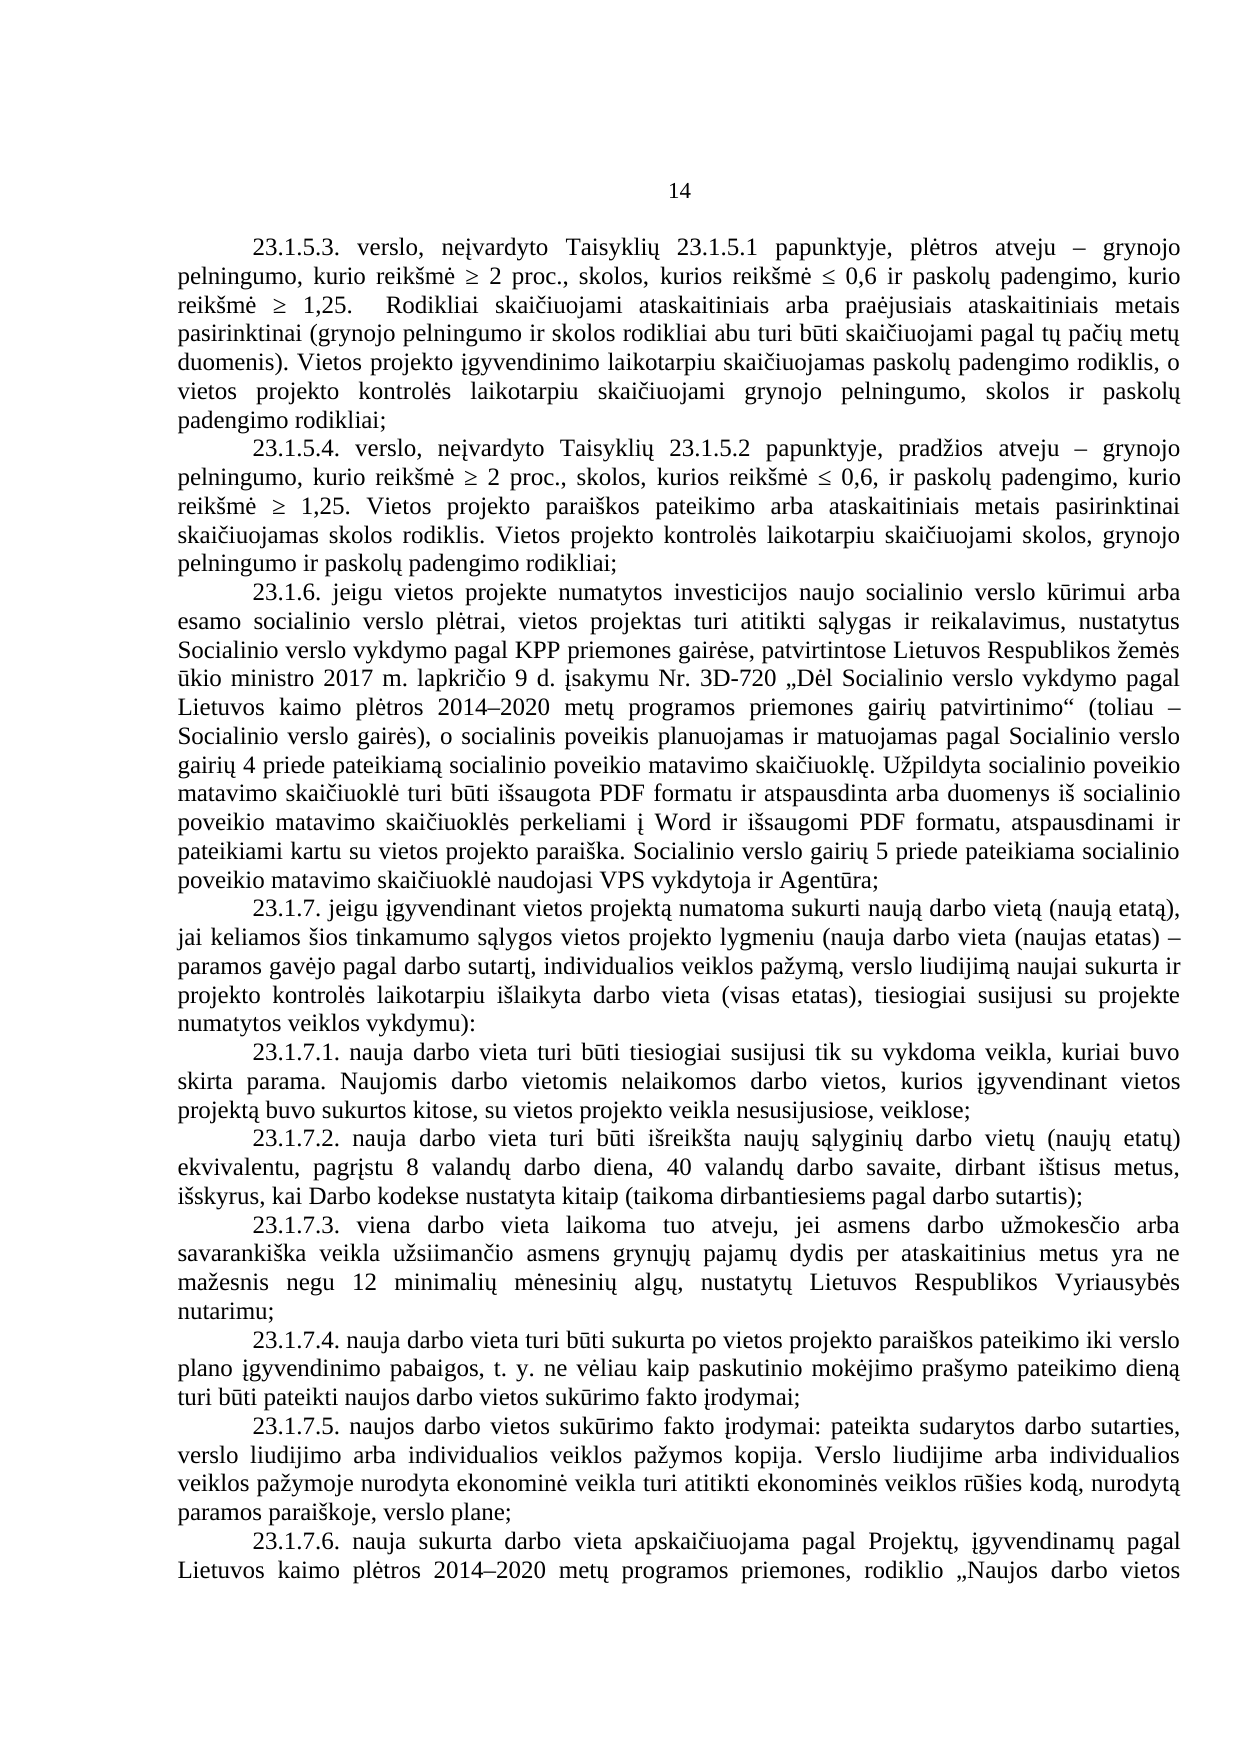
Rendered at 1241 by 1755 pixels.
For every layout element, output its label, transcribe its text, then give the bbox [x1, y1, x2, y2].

text 23.1.5.4. verslo, neįvardyto Taisyklių 23.1.5.2 papunktyje, pradžios atveju – grynojo pelningumo, kurio reikšmė ≥ 2 proc., skolos, kurios reikšmė ≤ 0,6, ir paskolų padengimo, kurio reikšmė ≥ 1,25. Vietos projekto paraiškos pateikimo arba ataskaitiniais metais pasirinktinai skaičiuojamas skolos rodiklis. Vietos projekto kontrolės laikotarpiu skaičiuojami skolos, grynojo pelningumo ir paskolų padengimo rodikliai; [177, 433, 1181, 577]
text 23.1.7. jeigu įgyvendinant vietos projektą numatoma sukurti naują darbo vietą (naują etatą), jai keliamos šios tinkamumo sąlygos vietos projekto lygmeniu (nauja darbo vieta (naujas etatas) – paramos gavėjo pagal darbo sutartį, individualios veiklos pažymą, verslo liudijimą naujai sukurta ir projekto kontrolės laikotarpiu išlaikyta darbo vieta (visas etatas), tiesiogiai susijusi su projekte numatytos veiklos vykdymu): [177, 893, 1181, 1037]
text 23.1.7.3. viena darbo vieta laikoma tuo atveju, jei asmens darbo užmokesčio arba savarankiška veikla užsiimančio asmens grynųjų pajamų dydis per ataskaitinius metus yra ne mažesnis negu 12 minimalių mėnesinių algų, nustatytų Lietuvos Respublikos Vyriausybės nutarimu; [177, 1210, 1181, 1325]
text 23.1.6. jeigu vietos projekte numatytos investicijos naujo socialinio verslo kūrimui arba esamo socialinio verslo plėtrai, vietos projektas turi atitikti sąlygas ir reikalavimus, nustatytus Socialinio verslo vykdymo pagal KPP priemones gairėse, patvirtintose Lietuvos Respublikos žemės ūkio ministro 2017 m. lapkričio 9 d. įsakymu Nr. 3D-720 „Dėl Socialinio verslo vykdymo pagal Lietuvos kaimo plėtros 2014–2020 metų programos priemones gairių patvirtinimo“ (toliau – Socialinio verslo gairės), o socialinis poveikis planuojamas ir matuojamas pagal Socialinio verslo gairių 4 priede pateikiamą socialinio poveikio matavimo skaičiuoklę. Užpildyta socialinio poveikio matavimo skaičiuoklė turi būti išsaugota PDF formatu ir atspausdinta arba duomenys iš socialinio poveikio matavimo skaičiuoklės perkeliami į Word ir išsaugomi PDF formatu, atspausdinami ir pateikiami kartu su vietos projekto paraiška. Socialinio verslo gairių 5 priede pateikiama socialinio poveikio matavimo skaičiuoklė naudojasi VPS vykdytoja ir Agentūra; [177, 577, 1181, 893]
text 23.1.5.3. verslo, neįvardyto Taisyklių 23.1.5.1 papunktyje, plėtros atveju – grynojo pelningumo, kurio reikšmė ≥ 2 proc., skolos, kurios reikšmė ≤ 0,6 ir paskolų padengimo, kurio reikšmė ≥ 1,25. Rodikliai skaičiuojami ataskaitiniais arba praėjusiais ataskaitiniais metais pasirinktinai (grynojo pelningumo ir skolos rodikliai abu turi būti skaičiuojami pagal tų pačių metų duomenis). Vietos projekto įgyvendinimo laikotarpiu skaičiuojamas paskolų padengimo rodiklis, o vietos projekto kontrolės laikotarpiu skaičiuojami grynojo pelningumo, skolos ir paskolų padengimo rodikliai; [177, 232, 1181, 433]
text 23.1.7.2. nauja darbo vieta turi būti išreikšta naujų sąlyginių darbo vietų (naujų etatų) ekvivalentu, pagrįstu 8 valandų darbo diena, 40 valandų darbo savaite, dirbant ištisus metus, išskyrus, kai Darbo kodekse nustatyta kitaip (taikoma dirbantiesiems pagal darbo sutartis); [177, 1123, 1181, 1210]
text 23.1.7.5. naujos darbo vietos sukūrimo fakto įrodymai: pateikta sudarytos darbo sutarties, verslo liudijimo arba individualios veiklos pažymos kopija. Verslo liudijime arba individualios veiklos pažymoje nurodyta ekonominė veikla turi atitikti ekonominės veiklos rūšies kodą, nurodytą paramos paraiškoje, verslo plane; [177, 1411, 1181, 1526]
text 23.1.7.6. nauja sukurta darbo vieta apskaičiuojama pagal Projektų, įgyvendinamų pagal Lietuvos kaimo plėtros 2014–2020 metų programos priemones, rodiklio „Naujos darbo vietos [177, 1526, 1181, 1583]
text 23.1.7.4. nauja darbo vieta turi būti sukurta po vietos projekto paraiškos pateikimo iki verslo plano įgyvendinimo pabaigos, t. y. ne vėliau kaip paskutinio mokėjimo prašymo pateikimo dieną turi būti pateikti naujos darbo vietos sukūrimo fakto įrodymai; [177, 1325, 1181, 1411]
text 23.1.7.1. nauja darbo vieta turi būti tiesiogiai susijusi tik su vykdoma veikla, kuriai buvo skirta parama. Naujomis darbo vietomis nelaikomos darbo vietos, kurios įgyvendinant vietos projektą buvo sukurtos kitose, su vietos projekto veikla nesusijusiose, veiklose; [177, 1037, 1181, 1123]
